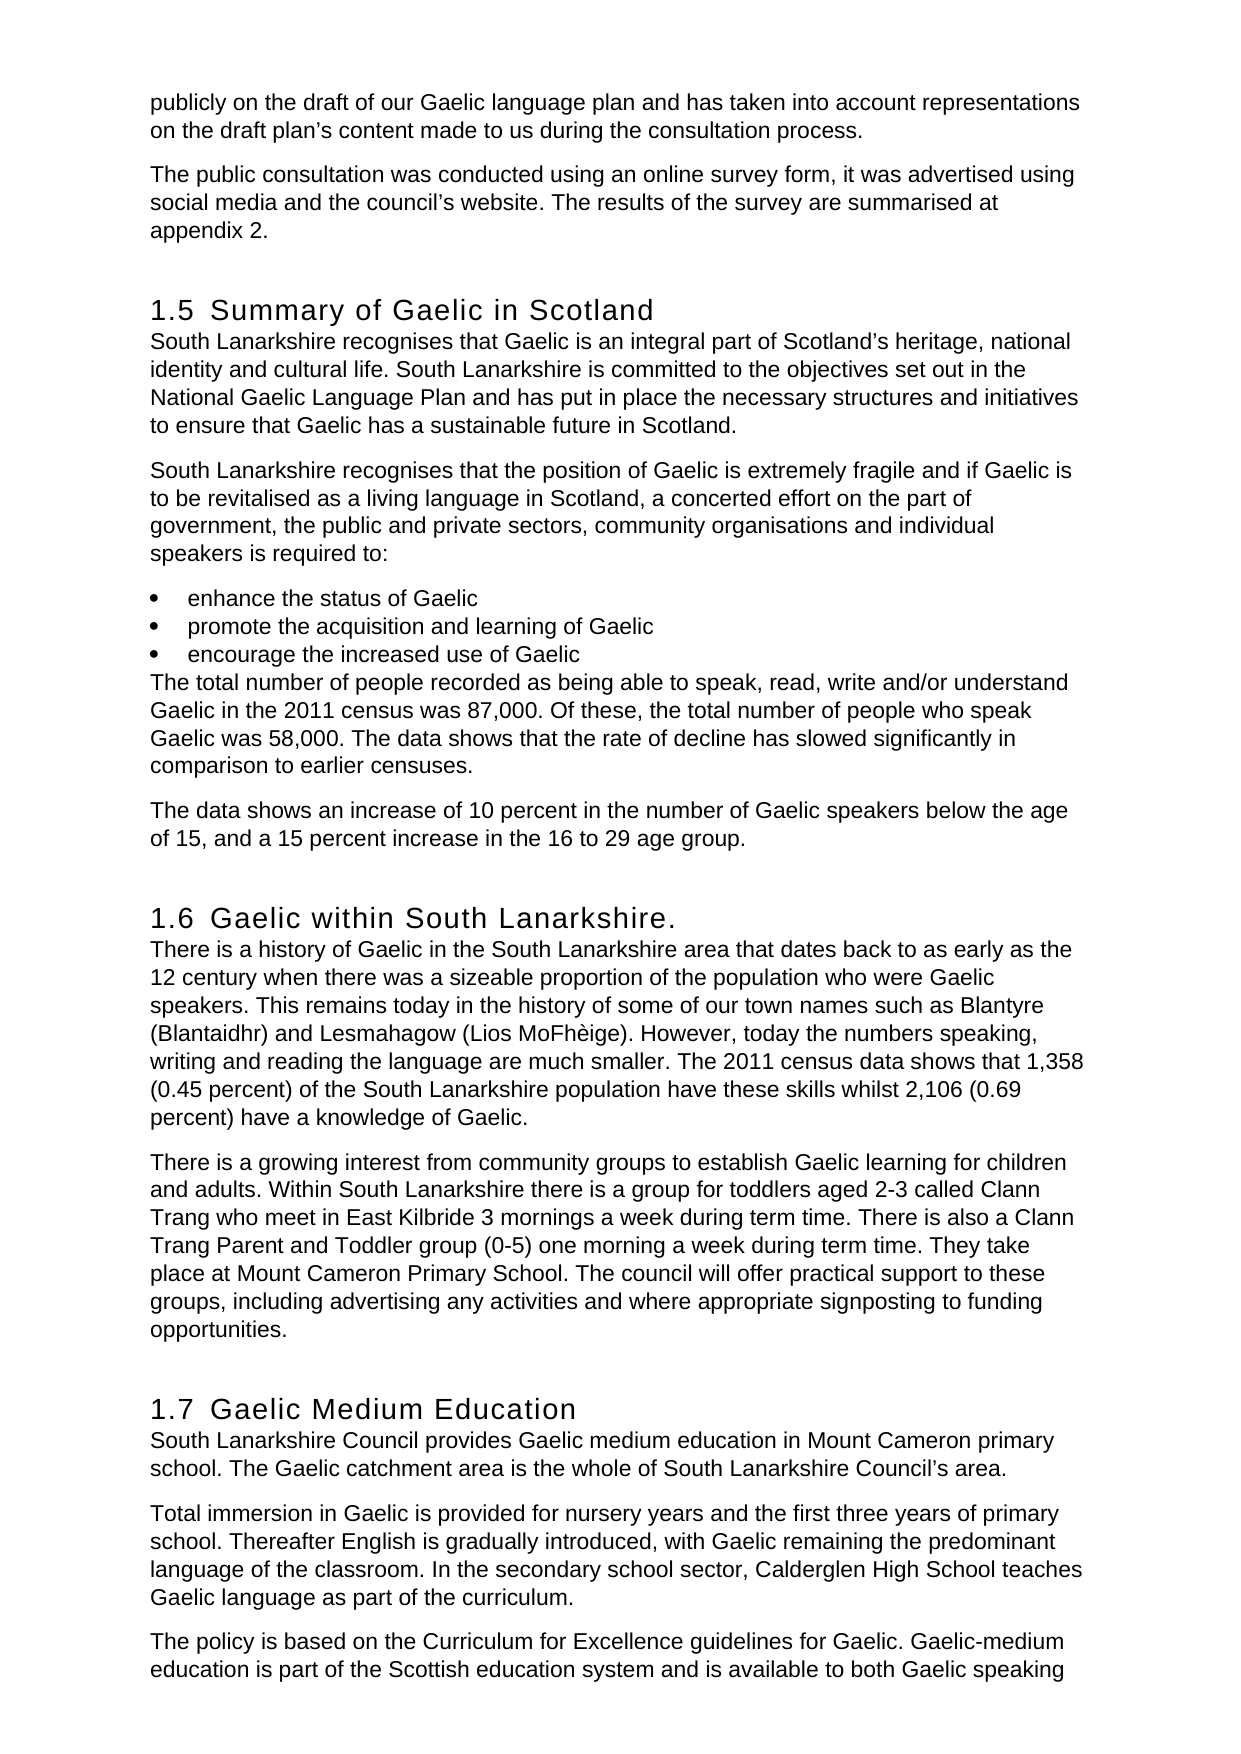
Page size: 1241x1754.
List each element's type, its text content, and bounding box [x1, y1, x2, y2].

text The public consultation was conducted using an online survey form, it was advertised using social media and the council’s website. The results of the survey are summarised at appendix 2. [150, 161, 1090, 243]
text The total number of people recorded as being able to speak, read, write and/or understand Gaelic in the 2011 census was 87,000. Of these, the total number of people who speak Gaelic was 58,000. The data shows that the rate of decline has slowed significantly in comparison to earlier censuses. [150, 669, 1090, 779]
list encourage the increased use of Gaelic [150, 641, 1090, 667]
text The policy is based on the Curriculum for Excellence guidelines for Gaelic. Gaelic-medium education is part of the Scottish education system and is available to both Gaelic speaking [150, 1628, 1090, 1682]
text The data shows an increase of 10 percent in the number of Gaelic speakers below the age of 15, and a 15 percent increase in the 16 to 29 age group. [150, 797, 1090, 851]
text publicly on the draft of our Gaelic language plan and has taken into account representations on the draft plan’s content made to us during the consultation process. [150, 89, 1090, 143]
text There is a history of Gaelic in the South Lanarkshire area that dates back to as early as the 12 century when there was a sizeable proportion of the population who were Gaelic speakers. This remains today in the history of some of our town names such as Blantyre (Blantaidhr) and Lesmahagow (Lios MoFhèige). However, today the numbers speaking, writing and reading the language are much smaller. The 2011 census data shows that 1,358 (0.45 percent) of the South Lanarkshire population have these skills whilst 2,106 (0.69 percent) have a knowledge of Gaelic. [150, 936, 1090, 1130]
text There is a growing interest from community groups to establish Gaelic learning for children and adults. Within South Lanarkshire there is a group for toddlers aged 2-3 called Clann Trang who meet in East Kilbride 3 mornings a week during term time. There is also a Clann Trang Parent and Toddler group (0-5) one morning a week during term time. They take place at Mount Cameron Primary School. The council will offer practical support to these groups, including advertising any activities and where appropriate signposting to funding opportunities. [150, 1148, 1090, 1342]
text South Lanarkshire Council provides Gaelic medium education in Mount Cameron primary school. The Gaelic catchment area is the whole of South Lanarkshire Council’s area. [150, 1427, 1090, 1482]
text Total immersion in Gaelic is provided for nursery years and the first three years of primary school. Thereafter English is gradually introduced, with Gaelic remaining the predominant language of the classroom. In the secondary school sector, Calderglen High School teaches Gaelic language as part of the curriculum. [150, 1500, 1090, 1610]
list promote the acquisition and learning of Gaelic [150, 613, 1090, 639]
text South Lanarkshire recognises that the position of Gaelic is extremely fragile and if Gaelic is to be revitalised as a living language in Scotland, a concerted effort on the part of government, the public and private sectors, community organisations and individual speakers is required to: [150, 457, 1090, 567]
text South Lanarkshire recognises that Gaelic is an integral part of Scotland’s heritage, national identity and cultural life. South Lanarkshire is committed to the objectives set out in the National Gaelic Language Plan and has put in place the necessary structures and initiatives to ensure that Gaelic has a sustainable future in Scotland. [150, 328, 1090, 438]
subtitle Summary of Gaelic in Scotland [150, 293, 1090, 326]
subtitle Gaelic within South Lanarkshire. [150, 901, 1090, 934]
subtitle Gaelic Medium Education [150, 1392, 1090, 1425]
list enhance the status of Gaelic [150, 585, 1090, 611]
